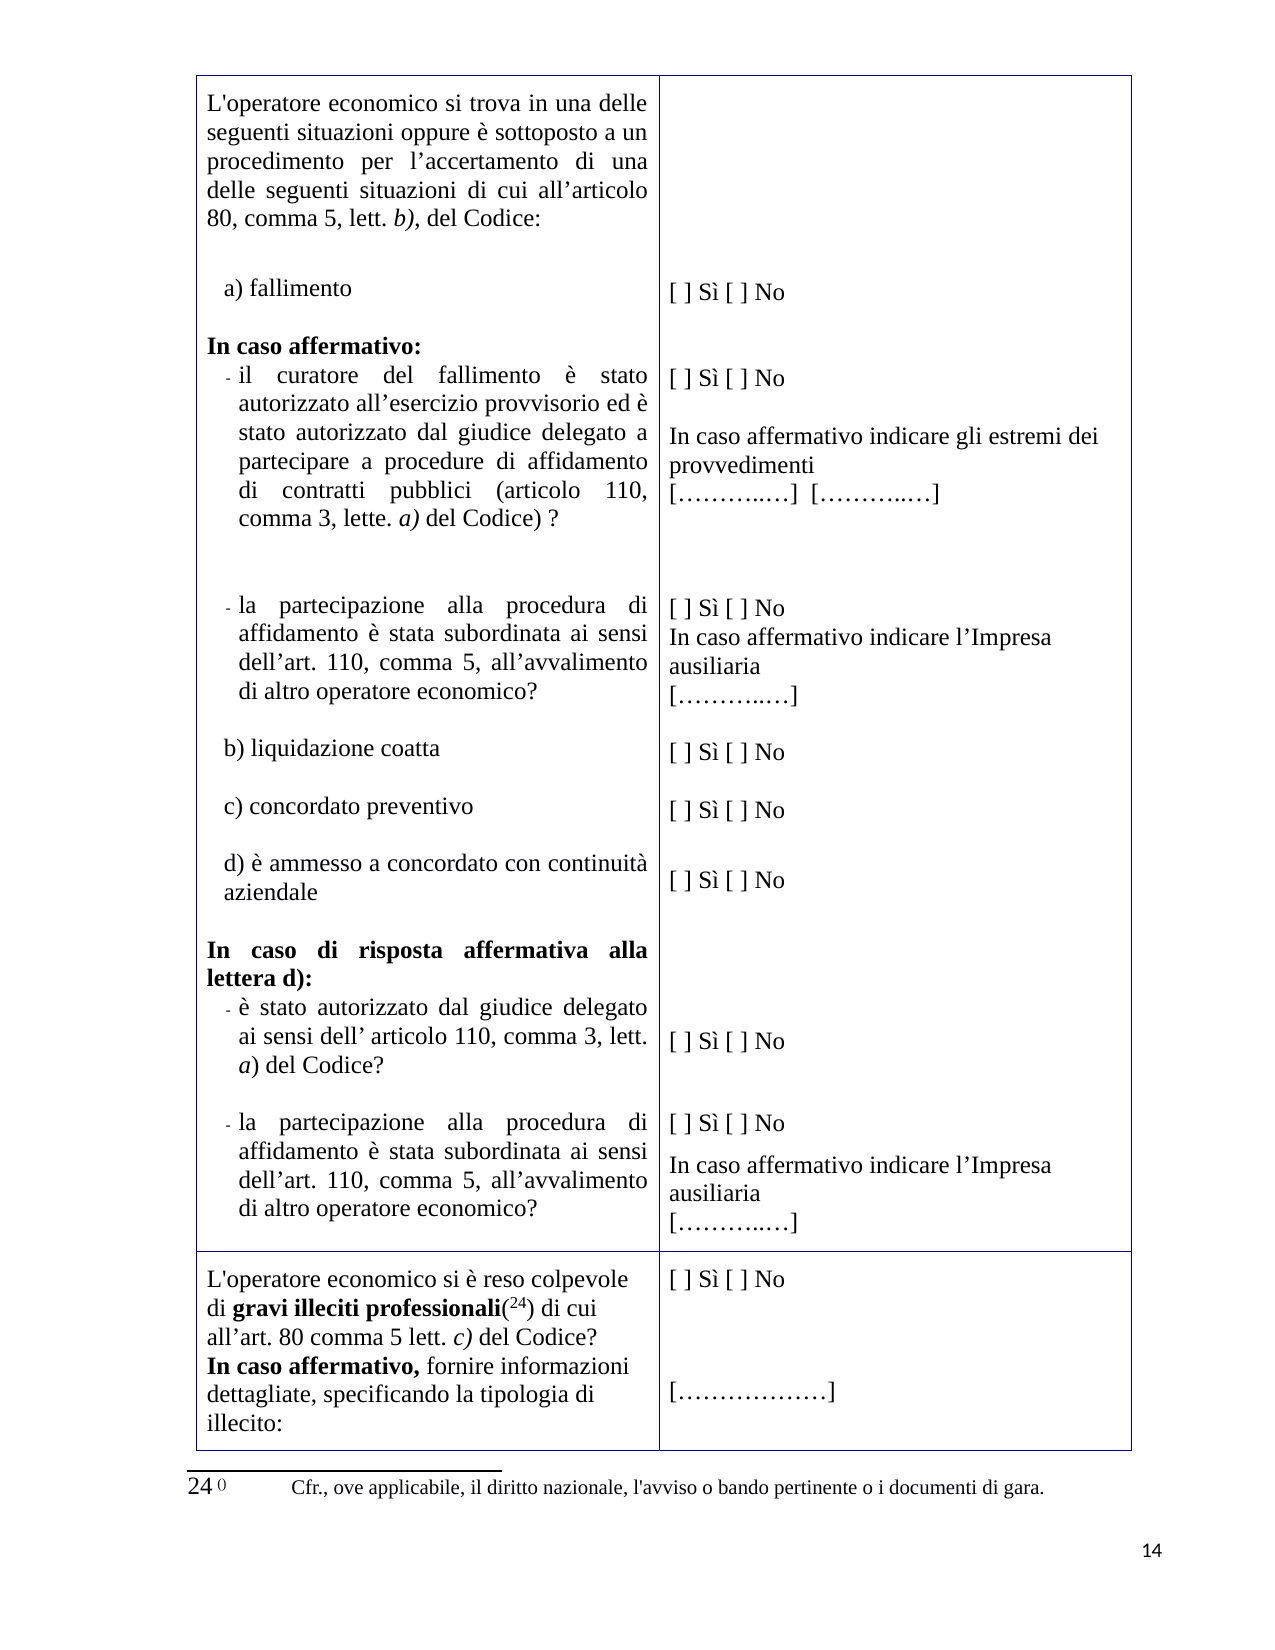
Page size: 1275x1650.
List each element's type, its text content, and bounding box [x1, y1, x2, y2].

table_cell L'operatore economico si è reso colpevole di gravi illeciti professionali() di cui all’art. 80 comma 5 lett. c) del Codice? In caso affermativo, fornire informazioni dettagliate, specificando la tipologia di illecito: [197, 1252, 659, 1449]
table_cell [ ] Sì [ ] No [………………] [660, 1252, 1131, 1449]
table_cell [ ] Sì [ ] No [ ] Sì [ ] No In caso affermativo indicare gli estremi dei provvedimenti [………..…] [………..…] [ ] Sì [ ] No In caso affermativo indicare l’Impresa ausiliaria [………..…] [ ] Sì [ ] No [ ] Sì [ ] No [ ] Sì [ ] No [ ] Sì [ ] No [ ] Sì [ ] No In caso affermativo indicare l’Impresa ausiliaria [………..…] [660, 76, 1131, 1251]
table_cell L'operatore economico si trova in una delle seguenti situazioni oppure è sottoposto a un procedimento per l’accertamento di una delle seguenti situazioni di cui all’articolo 80, comma 5, lett. b), del Codice: a) fallimento In caso affermativo: il curatore del fallimento è stato autorizzato all’esercizio provvisorio ed è stato autorizzato dal giudice delegato a partecipare a procedure di affidamento di contratti pubblici (articolo 110, comma 3, lette. a) del Codice) ? la partecipazione alla procedura di affidamento è stata subordinata ai sensi dell’art. 110, comma 5, all’avvalimento di altro operatore economico? b) liquidazione coatta c) concordato preventivo d) è ammesso a concordato con continuità aziendale In caso di risposta affermativa alla lettera d): è stato autorizzato dal giudice delegato ai sensi dell’ articolo 110, comma 3, lett. a) del Codice? la partecipazione alla procedura di affidamento è stata subordinata ai sensi dell’art. 110, comma 5, all’avvalimento di altro operatore economico? [197, 76, 659, 1251]
